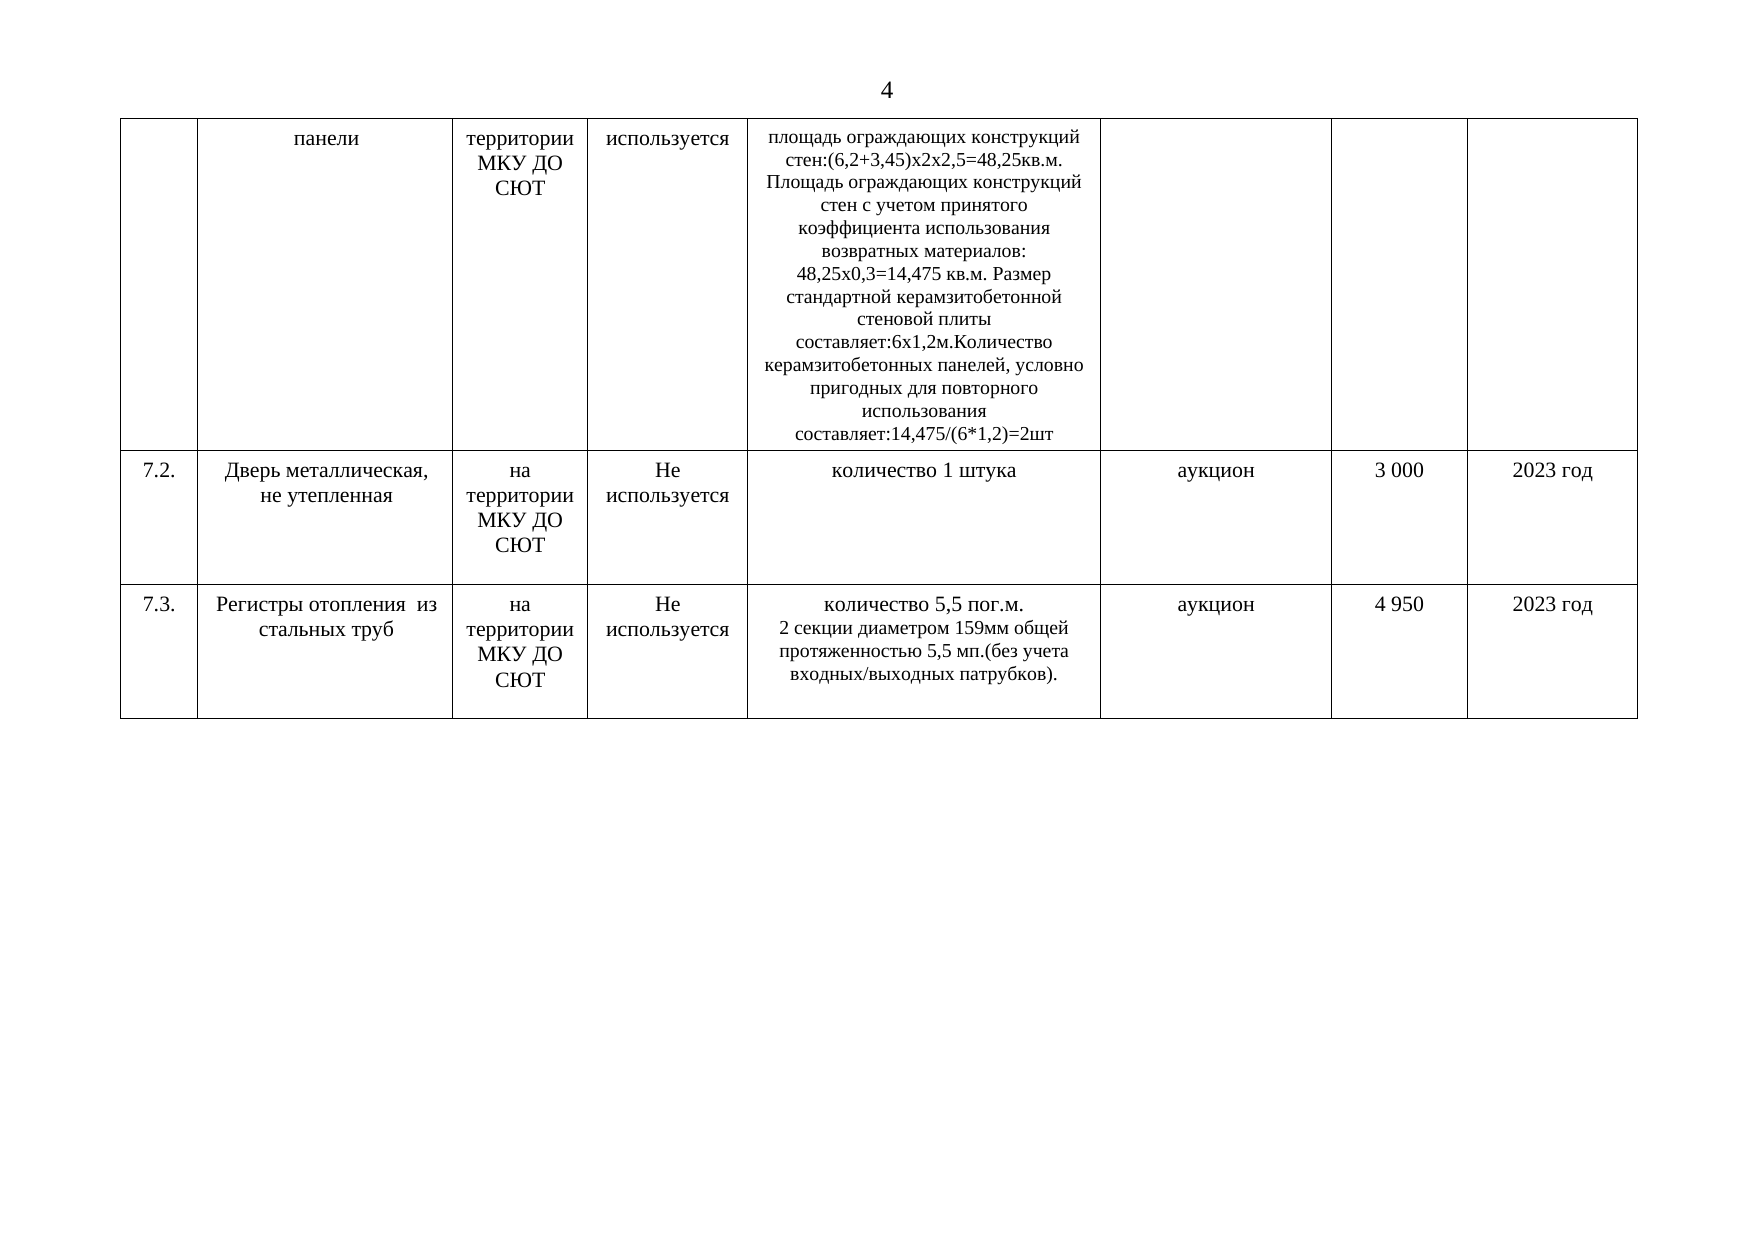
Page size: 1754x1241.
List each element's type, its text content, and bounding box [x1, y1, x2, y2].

table_cell Регистры отопления из стальных труб [198, 585, 452, 718]
table_cell [1101, 119, 1331, 450]
table_cell [121, 119, 197, 450]
table_cell количество 1 штука [748, 451, 1100, 584]
table_cell 7.3. [121, 585, 197, 718]
table_cell количество 5,5 пог.м. 2 секции диаметром 159мм общей протяженностью 5,5 мп.(без учета входных/выходных патрубков). [748, 585, 1100, 718]
table_cell 3 000 [1332, 451, 1467, 584]
table_cell 2023 год [1468, 585, 1637, 718]
table_cell 4 950 [1332, 585, 1467, 718]
table_cell Не используется [588, 585, 747, 718]
table_cell Дверь металлическая, не утепленная [198, 451, 452, 584]
table_cell на территории МКУ ДО СЮТ [453, 585, 587, 718]
table_cell аукцион [1101, 585, 1331, 718]
table_cell [1332, 119, 1467, 450]
table_cell используется [588, 119, 747, 450]
table_cell площадь ограждающих конструкций стен:(6,2+3,45)х2х2,5=48,25кв.м. Площадь ограждающих конструкций стен с учетом принятого коэффициента использования возвратных материалов: 48,25х0,3=14,475 кв.м. Размер стандартной керамзитобетонной стеновой плиты составляет:6х1,2м.Количество керамзитобетонных панелей, условно пригодных для повторного использования составляет:14,475/(6*1,2)=2шт [748, 119, 1100, 450]
table_cell панели [198, 119, 452, 450]
table_cell аукцион [1101, 451, 1331, 584]
table_cell на территории МКУ ДО СЮТ [453, 451, 587, 584]
table_cell [1468, 119, 1637, 450]
table_cell Не используется [588, 451, 747, 584]
table_cell 2023 год [1468, 451, 1637, 584]
table_cell территории МКУ ДО СЮТ [453, 119, 587, 450]
table_cell 7.2. [121, 451, 197, 584]
